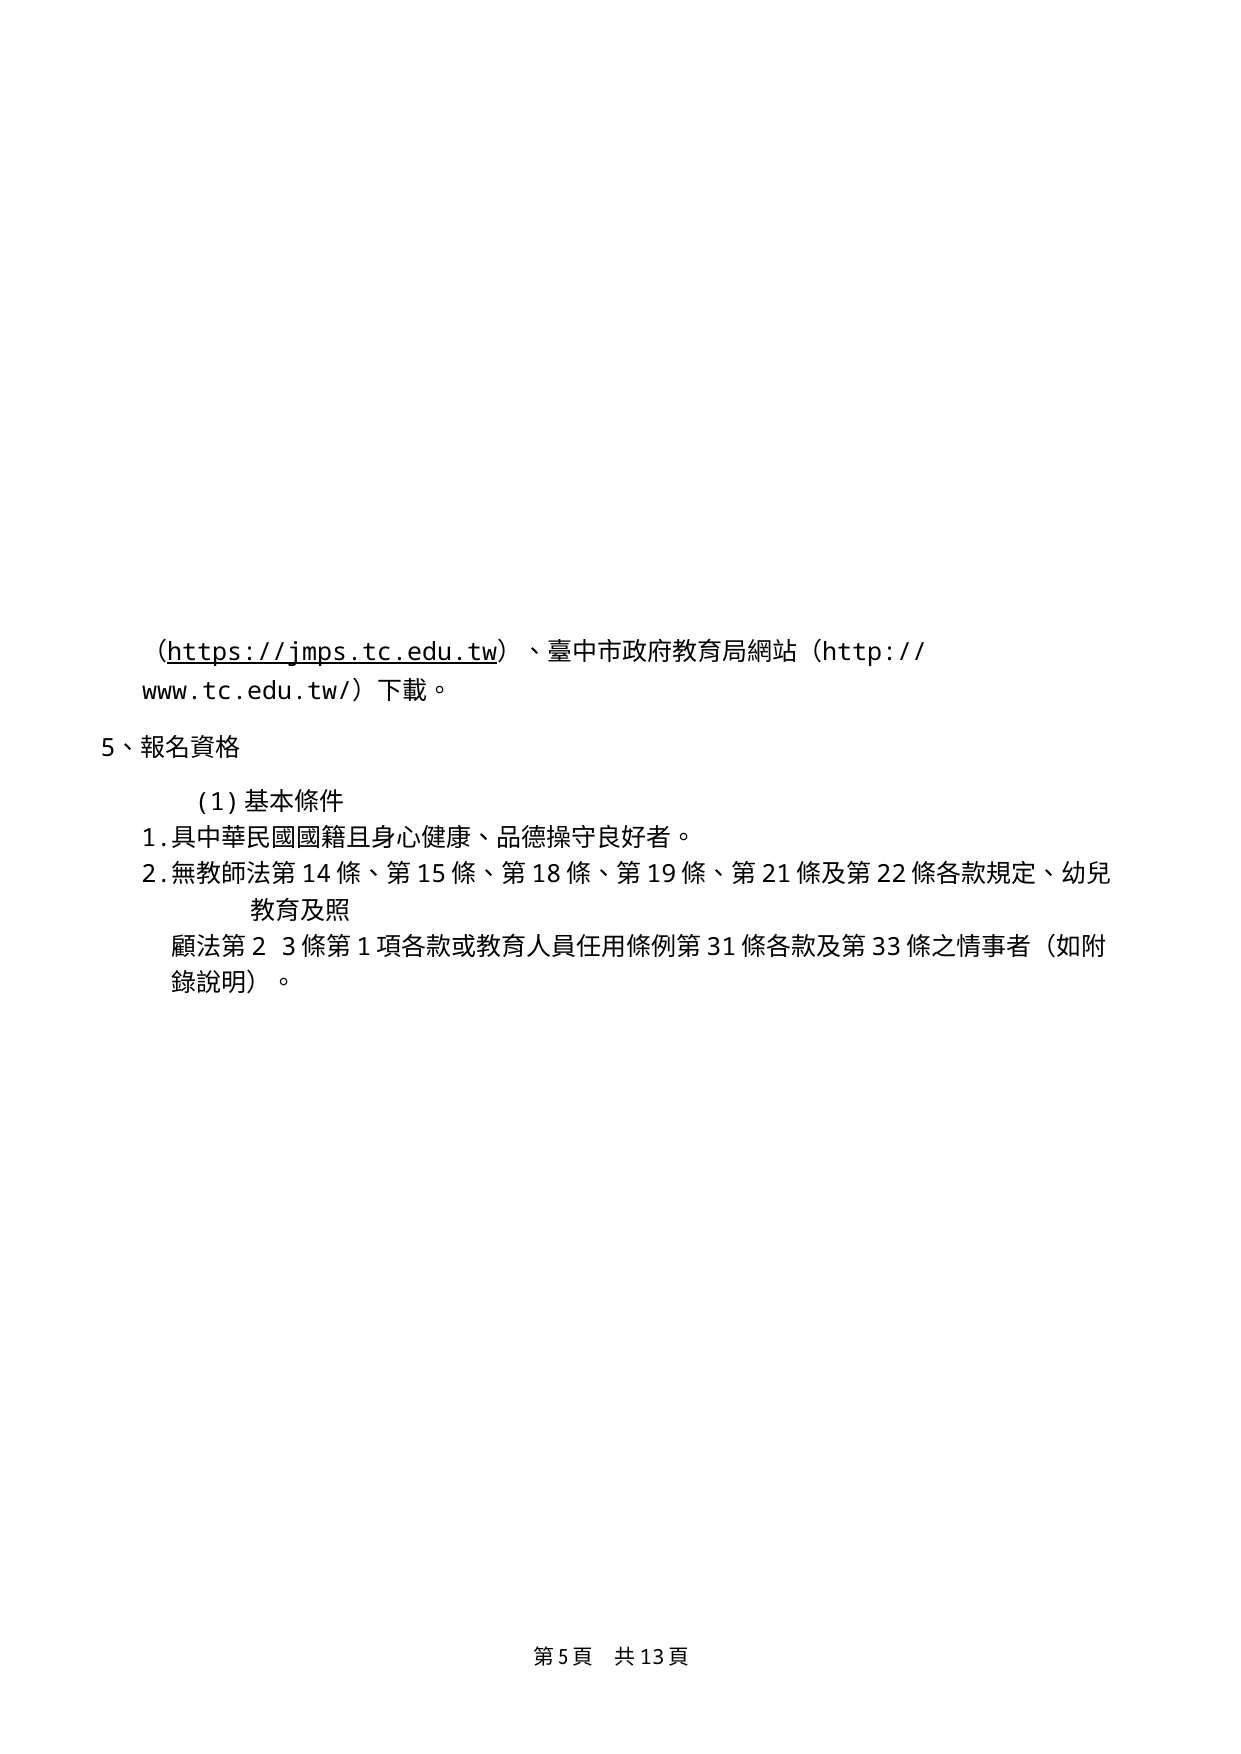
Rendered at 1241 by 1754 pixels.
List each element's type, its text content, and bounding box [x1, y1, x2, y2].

list 報名資格 [100, 728, 1122, 764]
list 無教師法第14條、第15條、第18條、第19條、第21條及第22條各款規定、幼兒教育及照 [171, 854, 1122, 926]
list 基本條件 [194, 781, 1122, 818]
text 顧法第2 3條第1項各款或教育人員任用條例第31條各款及第33條之情事者（如附錄說明）。 [171, 926, 1122, 999]
list 具中華民國國籍且身心健康、品德操守良好者。 [171, 818, 1122, 854]
list （https://jmps.tc.edu.tw）、臺中市政府教育局網站（http://www.tc.edu.tw/）下載。 [100, 631, 1122, 707]
